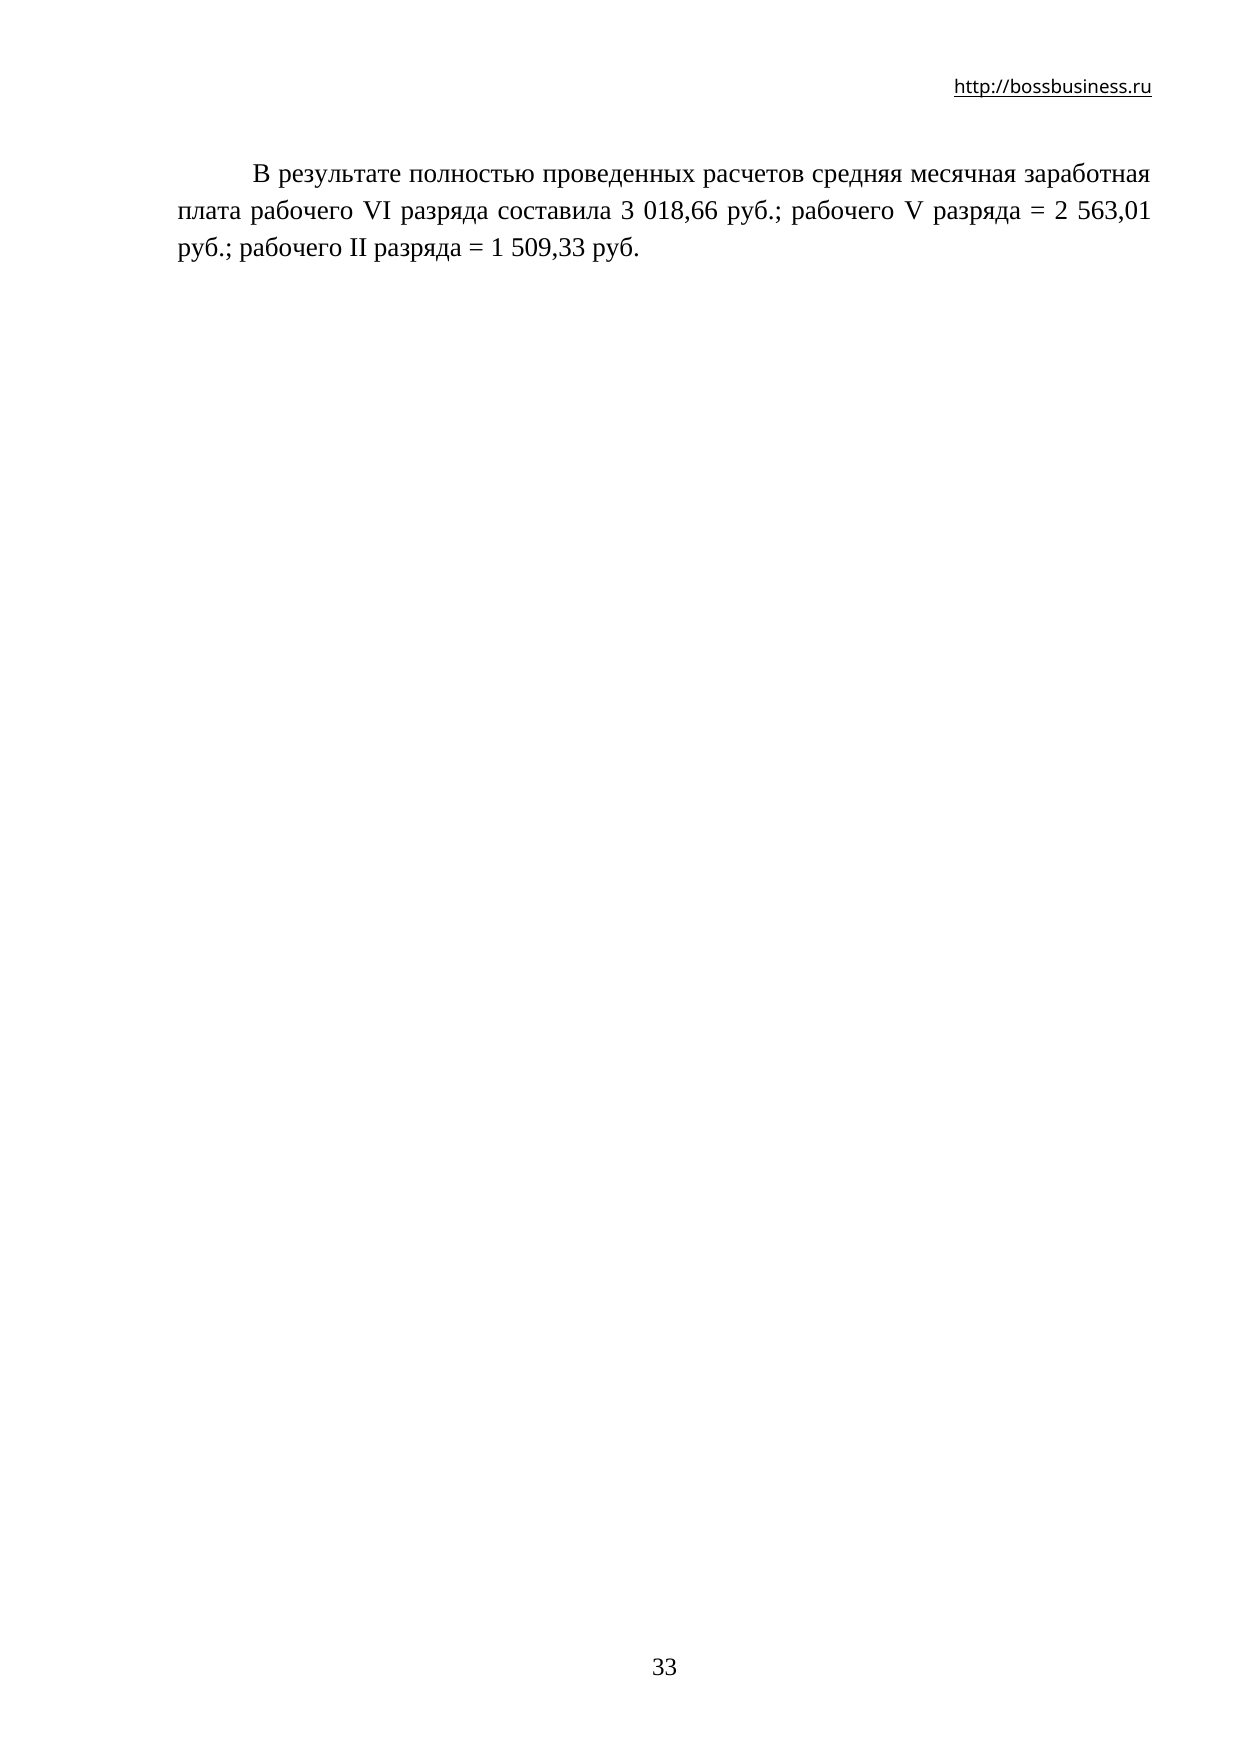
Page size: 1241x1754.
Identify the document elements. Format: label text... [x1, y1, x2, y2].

text В результате полностью проведенных расчетов средняя месячная заработная плата рабочего VI разряда составила 3 018,66 руб.; рабочего V разряда = 2 563,01 руб.; рабочего II разряда = 1 509,33 руб. [177, 157, 1152, 262]
